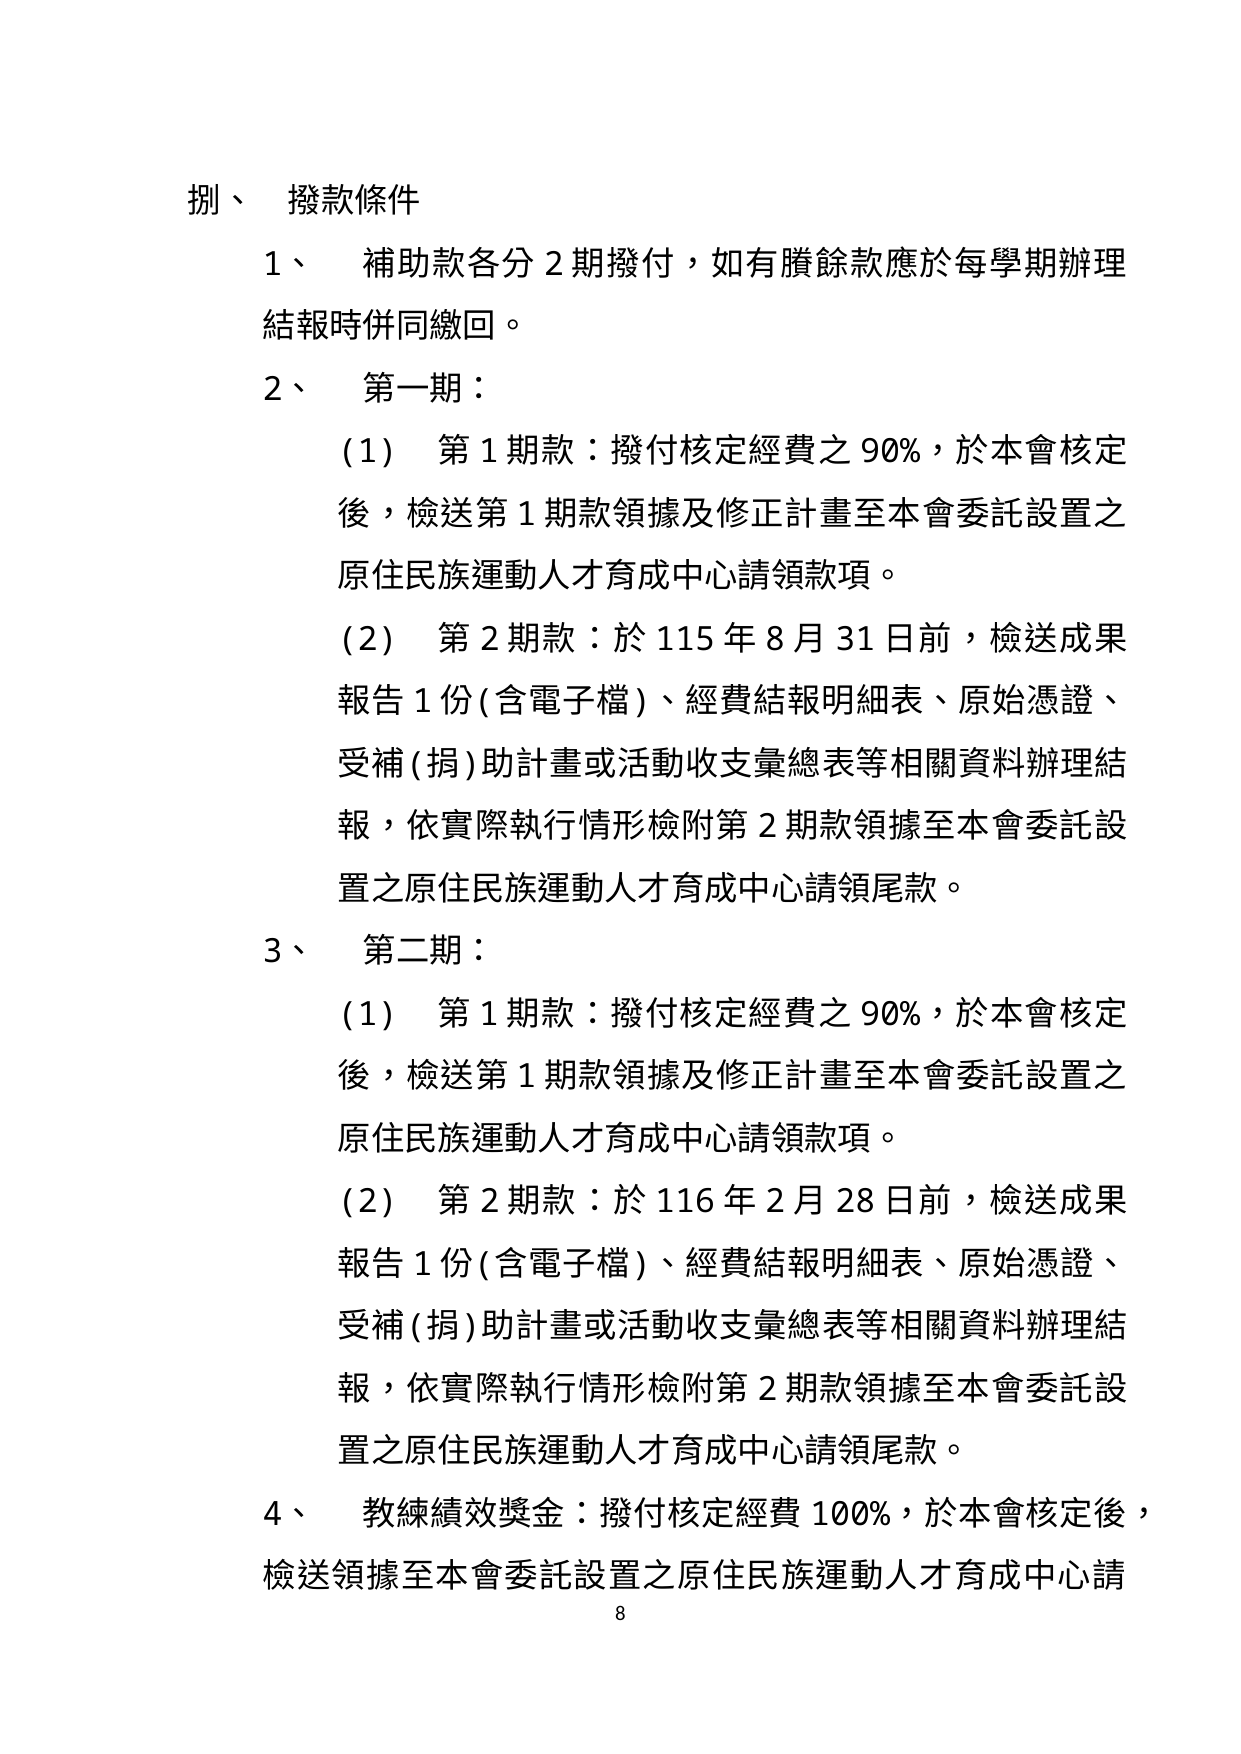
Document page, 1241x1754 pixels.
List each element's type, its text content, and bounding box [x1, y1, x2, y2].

list 撥款條件 [187, 157, 1128, 219]
list 第1期款：撥付核定經費之90%，於本會核定後，檢送第1期款領據及修正計畫至本會委託設置之原住民族運動人才育成中心請領款項。 [337, 969, 1128, 1157]
list 第一期： [262, 344, 1128, 407]
list 第二期： [262, 907, 1128, 969]
list 補助款各分2期撥付，如有賸餘款應於每學期辦理結報時併同繳回。 [262, 219, 1128, 344]
list 第2期款：於115年8月31日前，檢送成果報告1份(含電子檔)、經費結報明細表、原始憑證、受補(捐)助計畫或活動收支彙總表等相關資料辦理結報，依實際執行情形檢附第2期款領據至本會委託設置之原住民族運動人才育成中心請領尾款。 [337, 594, 1128, 907]
list 教練績效獎金：撥付核定經費100%，於本會核定後，檢送領據至本會委託設置之原住民族運動人才育成中心請領款項。 [262, 1469, 1128, 1594]
list 第2期款：於116年2月28日前，檢送成果報告1份(含電子檔)、經費結報明細表、原始憑證、受補(捐)助計畫或活動收支彙總表等相關資料辦理結報，依實際執行情形檢附第2期款領據至本會委託設置之原住民族運動人才育成中心請領尾款。 [337, 1157, 1128, 1469]
list 第1期款：撥付核定經費之90%，於本會核定後，檢送第1期款領據及修正計畫至本會委託設置之原住民族運動人才育成中心請領款項。 [337, 407, 1128, 594]
